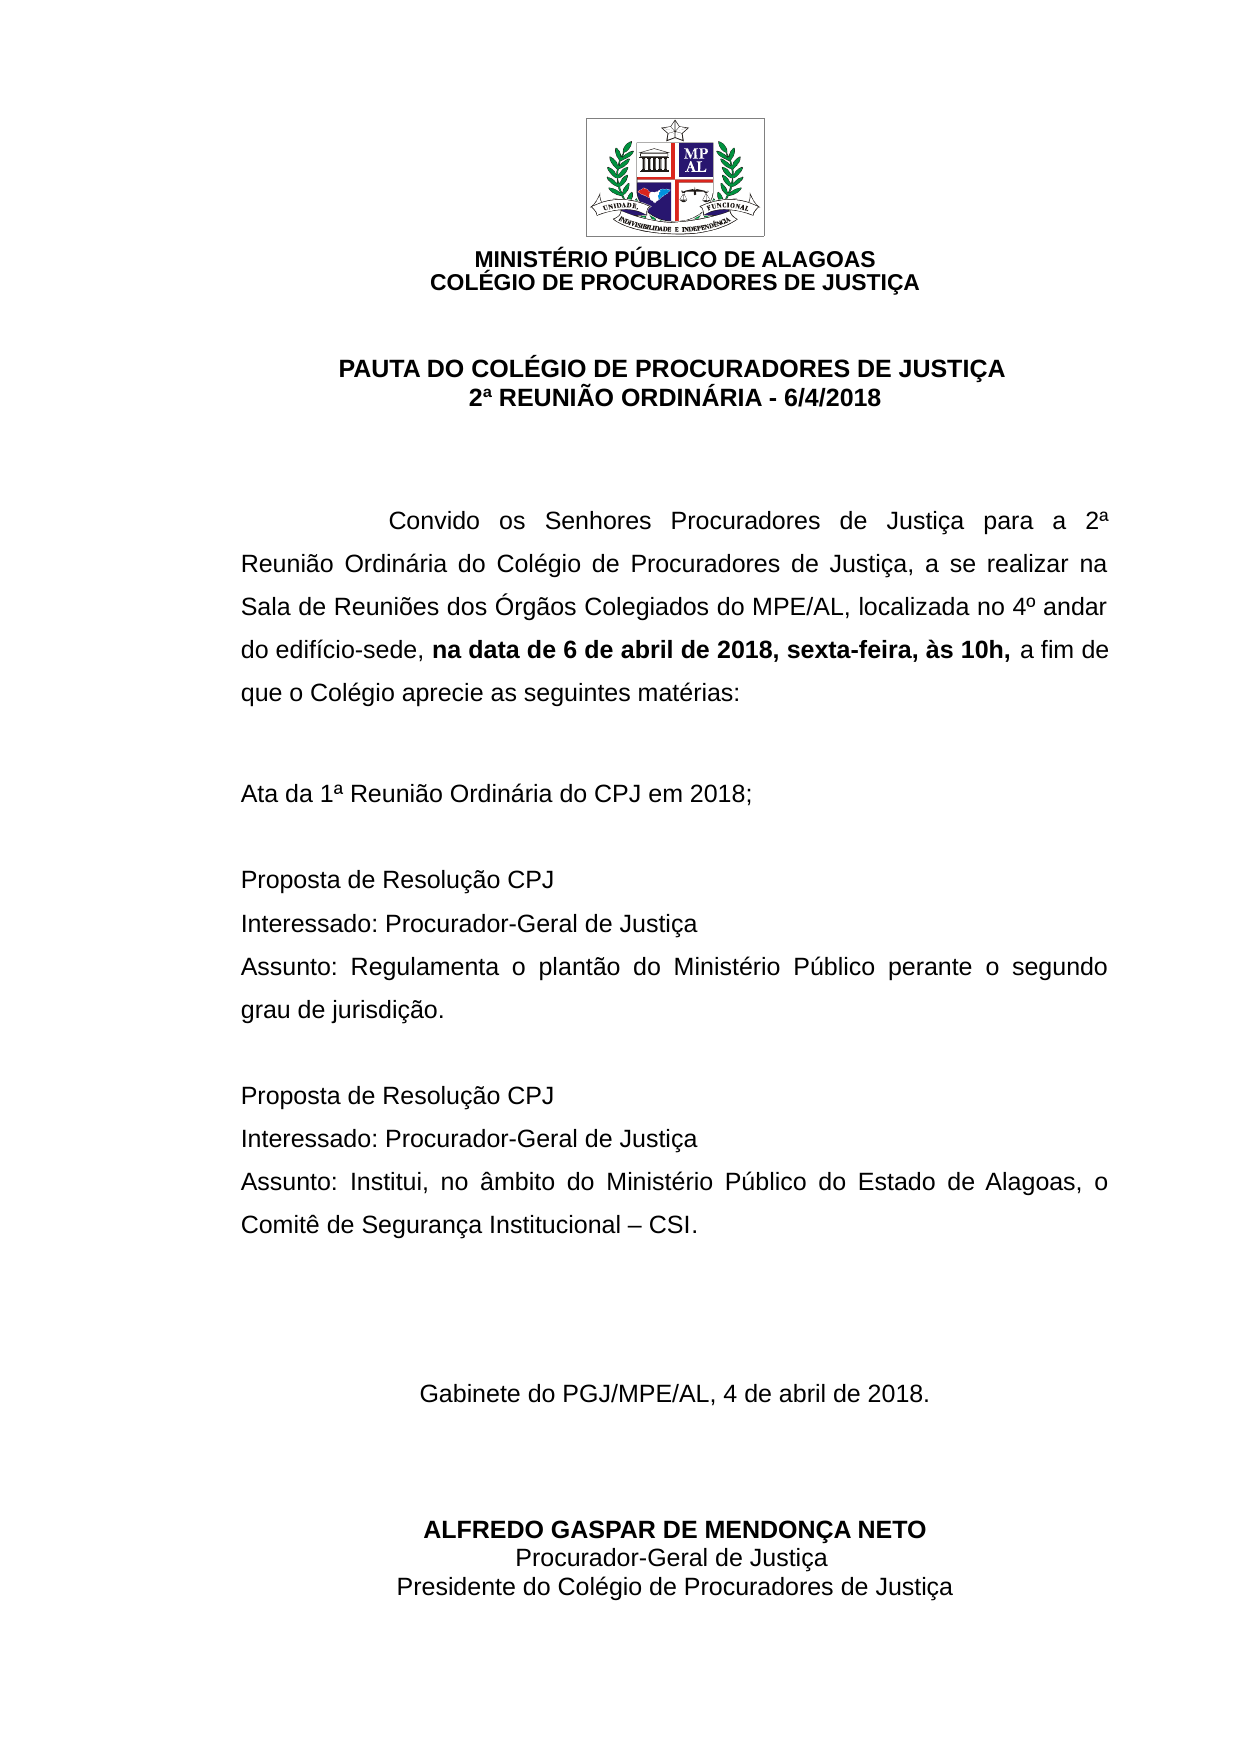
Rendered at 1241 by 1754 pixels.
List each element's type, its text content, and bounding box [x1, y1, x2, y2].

text Interessado: Procurador-Geral de Justiça [241, 909, 1109, 937]
text Interessado: Procurador-Geral de Justiça [241, 1124, 1109, 1153]
text 2ª REUNIÃO ORDINÁRIA - 6/4/2018 [241, 383, 1109, 411]
text Assunto: Institui, no âmbito do Ministério Público do Estado de Alagoas, o Comitê de Segurança Institucional – CSI. [241, 1167, 1109, 1239]
text ALFREDO GASPAR DE MENDONÇA NETO [241, 1515, 1109, 1543]
text Ata da 1ª Reunião Ordinária do CPJ em 2018; [241, 779, 1109, 808]
text Presidente do Colégio de Procuradores de Justiça [241, 1572, 1109, 1601]
text Assunto: Regulamenta o plantão do Ministério Público perante o segundo grau de jurisdição. [241, 952, 1109, 1024]
text Procurador-Geral de Justiça [241, 1543, 1109, 1572]
text Gabinete do PGJ/MPE/AL, 4 de abril de 2018. [241, 1379, 1109, 1408]
text Proposta de Resolução CPJ [241, 866, 1109, 894]
text PAUTA DO COLÉGIO DE PROCURADORES DE JUSTIÇA [241, 354, 1109, 383]
text Convido os Senhores Procuradores de Justiça para a 2ª Reunião Ordinária do Colégio de Procuradores de Justiça, a se realizar na Sala de Reuniões dos Órgãos Colegiados do MPE/AL, localizada no 4º andar do edifício-sede, na data de 6 de abril de 2018, sexta-feira, às 10h, a fim de que o Colégio aprecie as seguintes matérias: [241, 506, 1109, 707]
text Proposta de Resolução CPJ [241, 1081, 1109, 1110]
